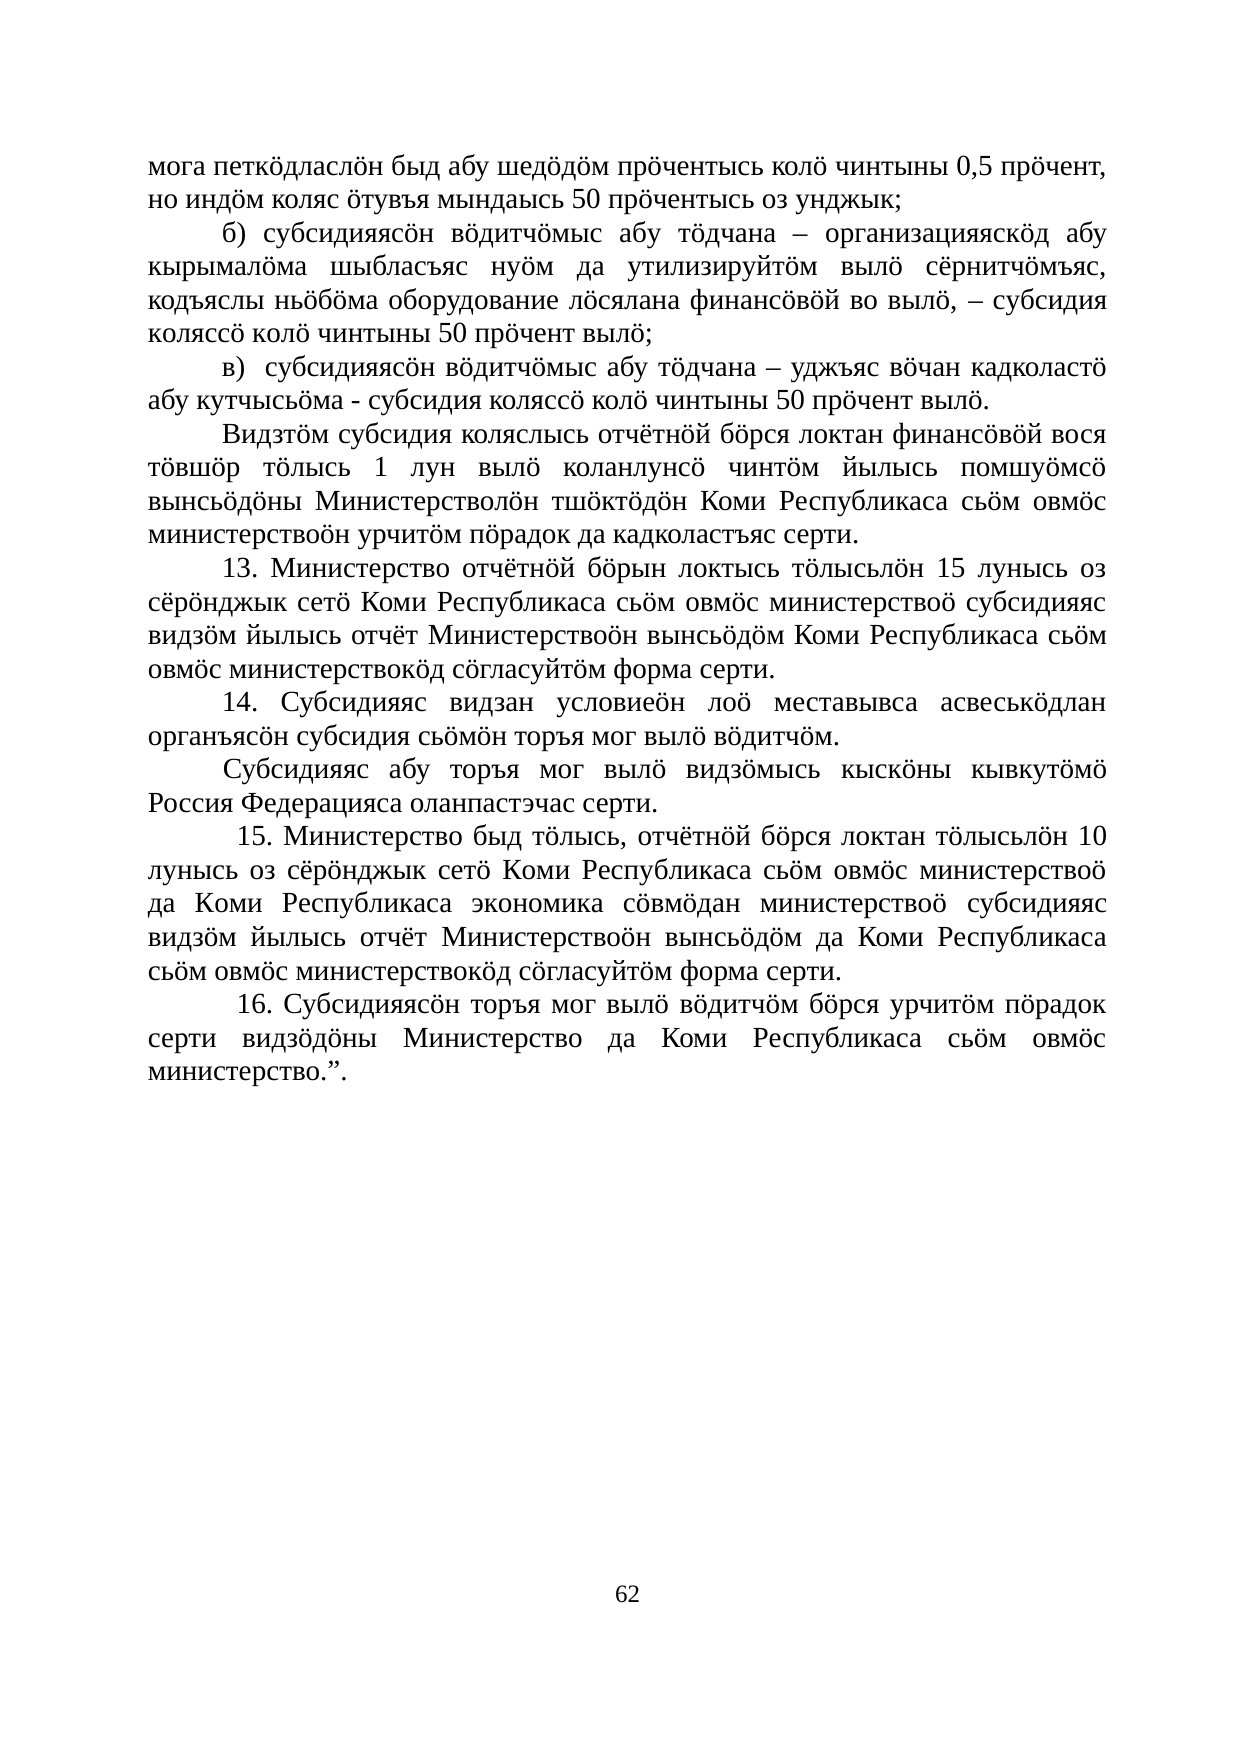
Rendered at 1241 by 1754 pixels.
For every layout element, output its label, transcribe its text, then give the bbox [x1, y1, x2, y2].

text мога петкӧдласлӧн быд абу шедӧдӧм прӧчентысь колӧ чинтыны 0,5 прӧчент, но индӧм коляс ӧтувъя мындаысь 50 прӧчентысь оз унджык; [148, 148, 1107, 215]
text 13. Министерство отчётнӧй бӧрын локтысь тӧлысьлӧн 15 лунысь оз сёрӧнджык сетӧ Коми Республикаса сьӧм овмӧс министерствоӧ субсидияяс видзӧм йылысь отчёт Министерствоӧн вынсьӧдӧм Коми Республикаса сьӧм овмӧс министерствокӧд сӧгласуйтӧм форма серти. [148, 550, 1107, 684]
text Видзтӧм субсидия коляслысь отчётнӧй бӧрся локтан финансӧвӧй вося тӧвшӧр тӧлысь 1 лун вылӧ коланлунсӧ чинтӧм йылысь помшуӧмсӧ вынсьӧдӧны Министерстволӧн тшӧктӧдӧн Коми Республикаса сьӧм овмӧс министерствоӧн урчитӧм пӧрадок да кадколастъяс серти. [148, 416, 1107, 550]
text Субсидияяс абу торъя мог вылӧ видзӧмысь кыскӧны кывкутӧмӧ Россия Федерацияса оланпастэчас серти. [148, 751, 1107, 818]
text б) субсидияясӧн вӧдитчӧмыс абу тӧдчана – организацияяскӧд абу кырымалӧма шыбласъяс нуӧм да утилизируйтӧм вылӧ сёрнитчӧмъяс, кодъяслы ньӧбӧма оборудование лӧсялана финансӧвӧй во вылӧ, – субсидия коляссӧ колӧ чинтыны 50 прӧчент вылӧ; [148, 215, 1107, 349]
text 14. Субсидияяс видзан условиеӧн лоӧ меставывса асвеськӧдлан органъясӧн субсидия сьӧмӧн торъя мог вылӧ вӧдитчӧм. [148, 684, 1107, 751]
text 15. Министерство быд тӧлысь, отчётнӧй бӧрся локтан тӧлысьлӧн 10 лунысь оз сёрӧнджык сетӧ Коми Республикаса сьӧм овмӧс министерствоӧ да Коми Республикаса экономика сӧвмӧдан министерствоӧ субсидияяс видзӧм йылысь отчёт Министерствоӧн вынсьӧдӧм да Коми Республикаса сьӧм овмӧс министерствокӧд сӧгласуйтӧм форма серти. [148, 818, 1107, 986]
text в) субсидияясӧн вӧдитчӧмыс абу тӧдчана – уджъяс вӧчан кадколастӧ абу кутчысьӧма - субсидия коляссӧ колӧ чинтыны 50 прӧчент вылӧ. [148, 349, 1107, 416]
text 16. Субсидияясӧн торъя мог вылӧ вӧдитчӧм бӧрся урчитӧм пӧрадок серти видзӧдӧны Министерство да Коми Республикаса сьӧм овмӧс министерство.”. [148, 986, 1107, 1087]
